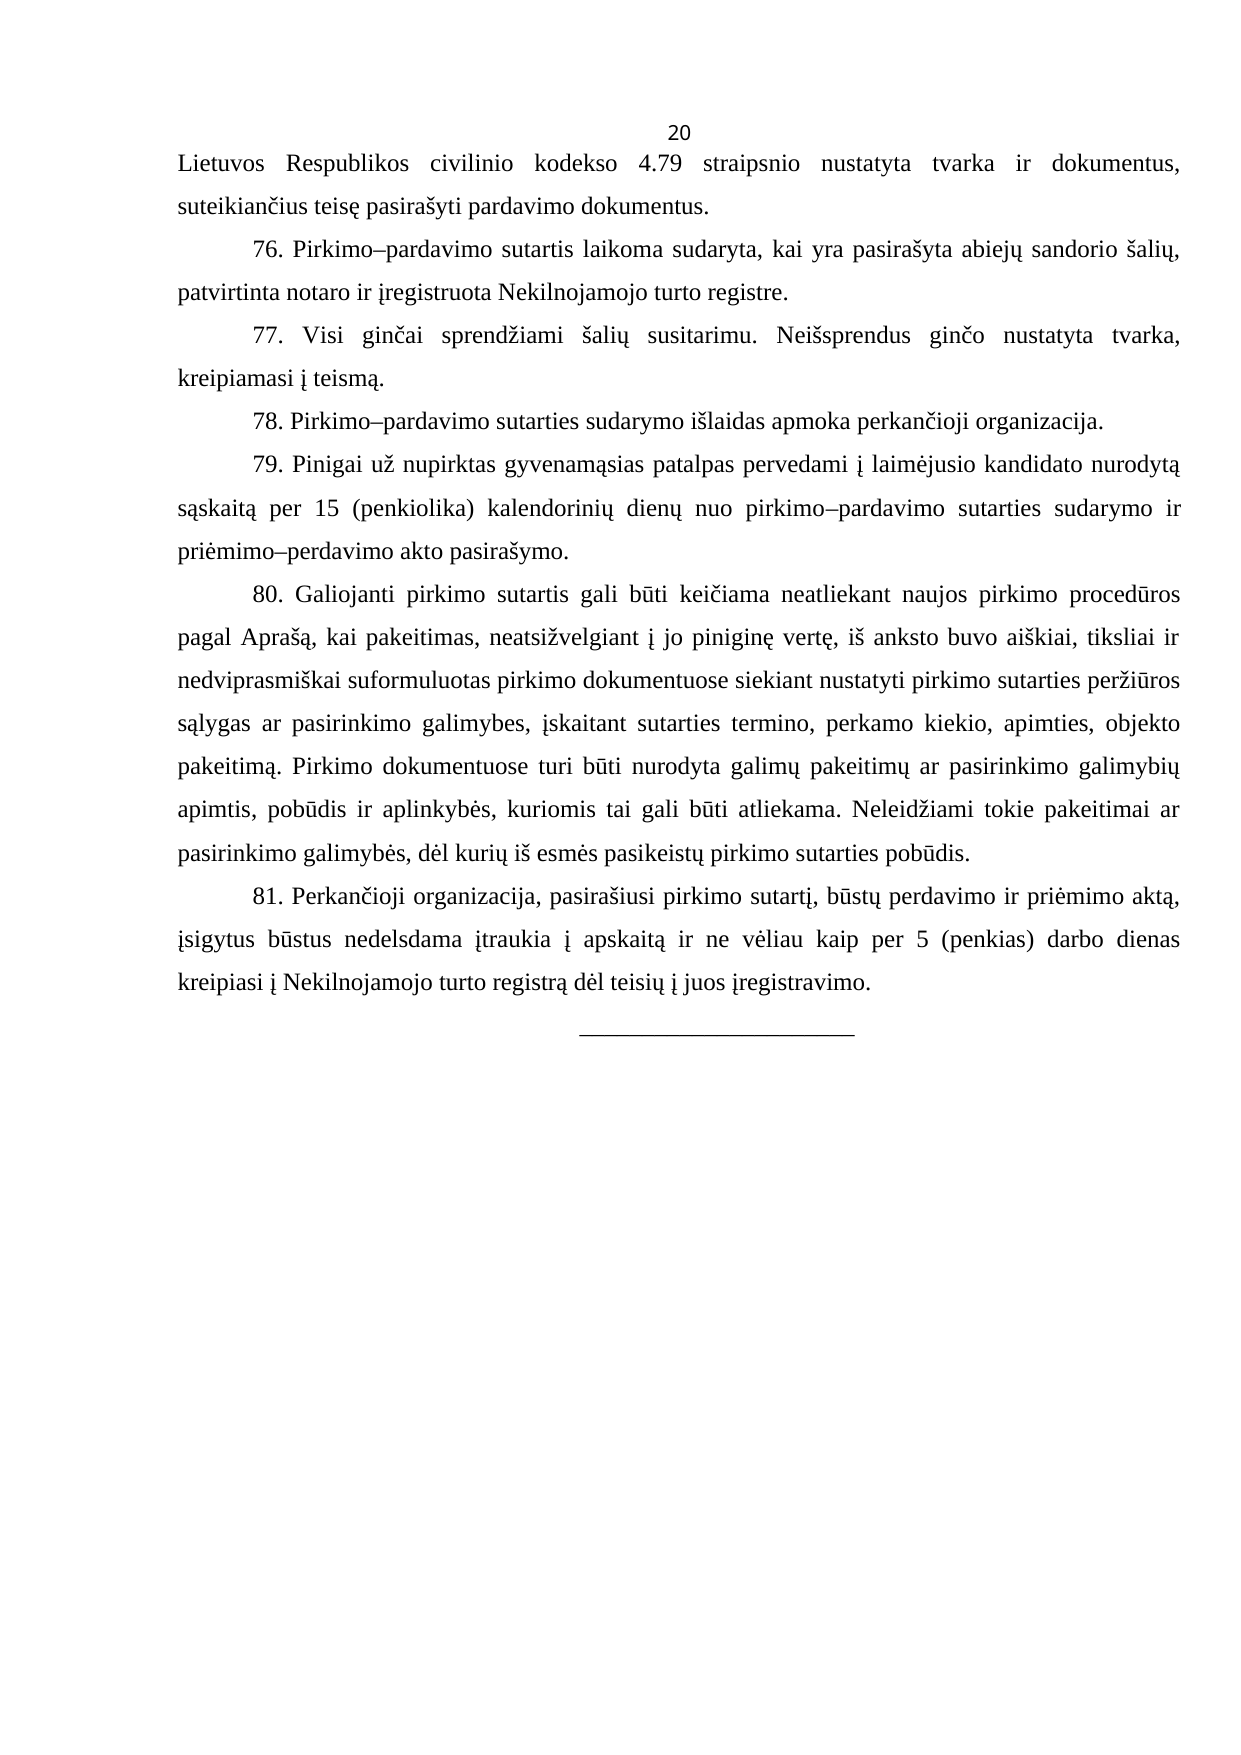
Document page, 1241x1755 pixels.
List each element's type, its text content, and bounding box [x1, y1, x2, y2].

text 78. Pirkimo–pardavimo sutarties sudarymo išlaidas apmoka perkančioji organizacija. [177, 406, 1181, 435]
text 79. Pinigai už nupirktas gyvenamąsias patalpas pervedami į laimėjusio kandidato nurodytą sąskaitą per 15 (penkiolika) kalendorinių dienų nuo pirkimo–pardavimo sutarties sudarymo ir priėmimo–perdavimo akto pasirašymo. [177, 449, 1181, 564]
text 76. Pirkimo–pardavimo sutartis laikoma sudaryta, kai yra pasirašyta abiejų sandorio šalių, patvirtinta notaro ir įregistruota Nekilnojamojo turto registre. [177, 234, 1181, 306]
text 81. Perkančioji organizacija, pasirašiusi pirkimo sutartį, būstų perdavimo ir priėmimo aktą, įsigytus būstus nedelsdama įtraukia į apskaitą ir ne vėliau kaip per 5 (penkias) darbo dienas kreipiasi į Nekilnojamojo turto registrą dėl teisių į juos įregistravimo. [177, 881, 1181, 996]
text 77. Visi ginčai sprendžiami šalių susitarimu. Neišsprendus ginčo nustatyta tvarka, kreipiamasi į teismą. [177, 320, 1181, 392]
text 80. Galiojanti pirkimo sutartis gali būti keičiama neatliekant naujos pirkimo procedūros pagal Aprašą, kai pakeitimas, neatsižvelgiant į jo piniginę vertę, iš anksto buvo aiškiai, tiksliai ir nedviprasmiškai suformuluotas pirkimo dokumentuose siekiant nustatyti pirkimo sutarties peržiūros sąlygas ar pasirinkimo galimybes, įskaitant sutarties termino, perkamo kiekio, apimties, objekto pakeitimą. Pirkimo dokumentuose turi būti nurodyta galimų pakeitimų ar pasirinkimo galimybių apimtis, pobūdis ir aplinkybės, kuriomis tai gali būti atliekama. Neleidžiami tokie pakeitimai ar pasirinkimo galimybės, dėl kurių iš esmės pasikeistų pirkimo sutarties pobūdis. [177, 579, 1181, 866]
text ______________________ [177, 1010, 1181, 1039]
text Lietuvos Respublikos civilinio kodekso 4.79 straipsnio nustatyta tvarka ir dokumentus, suteikiančius teisę pasirašyti pardavimo dokumentus. [177, 148, 1181, 219]
